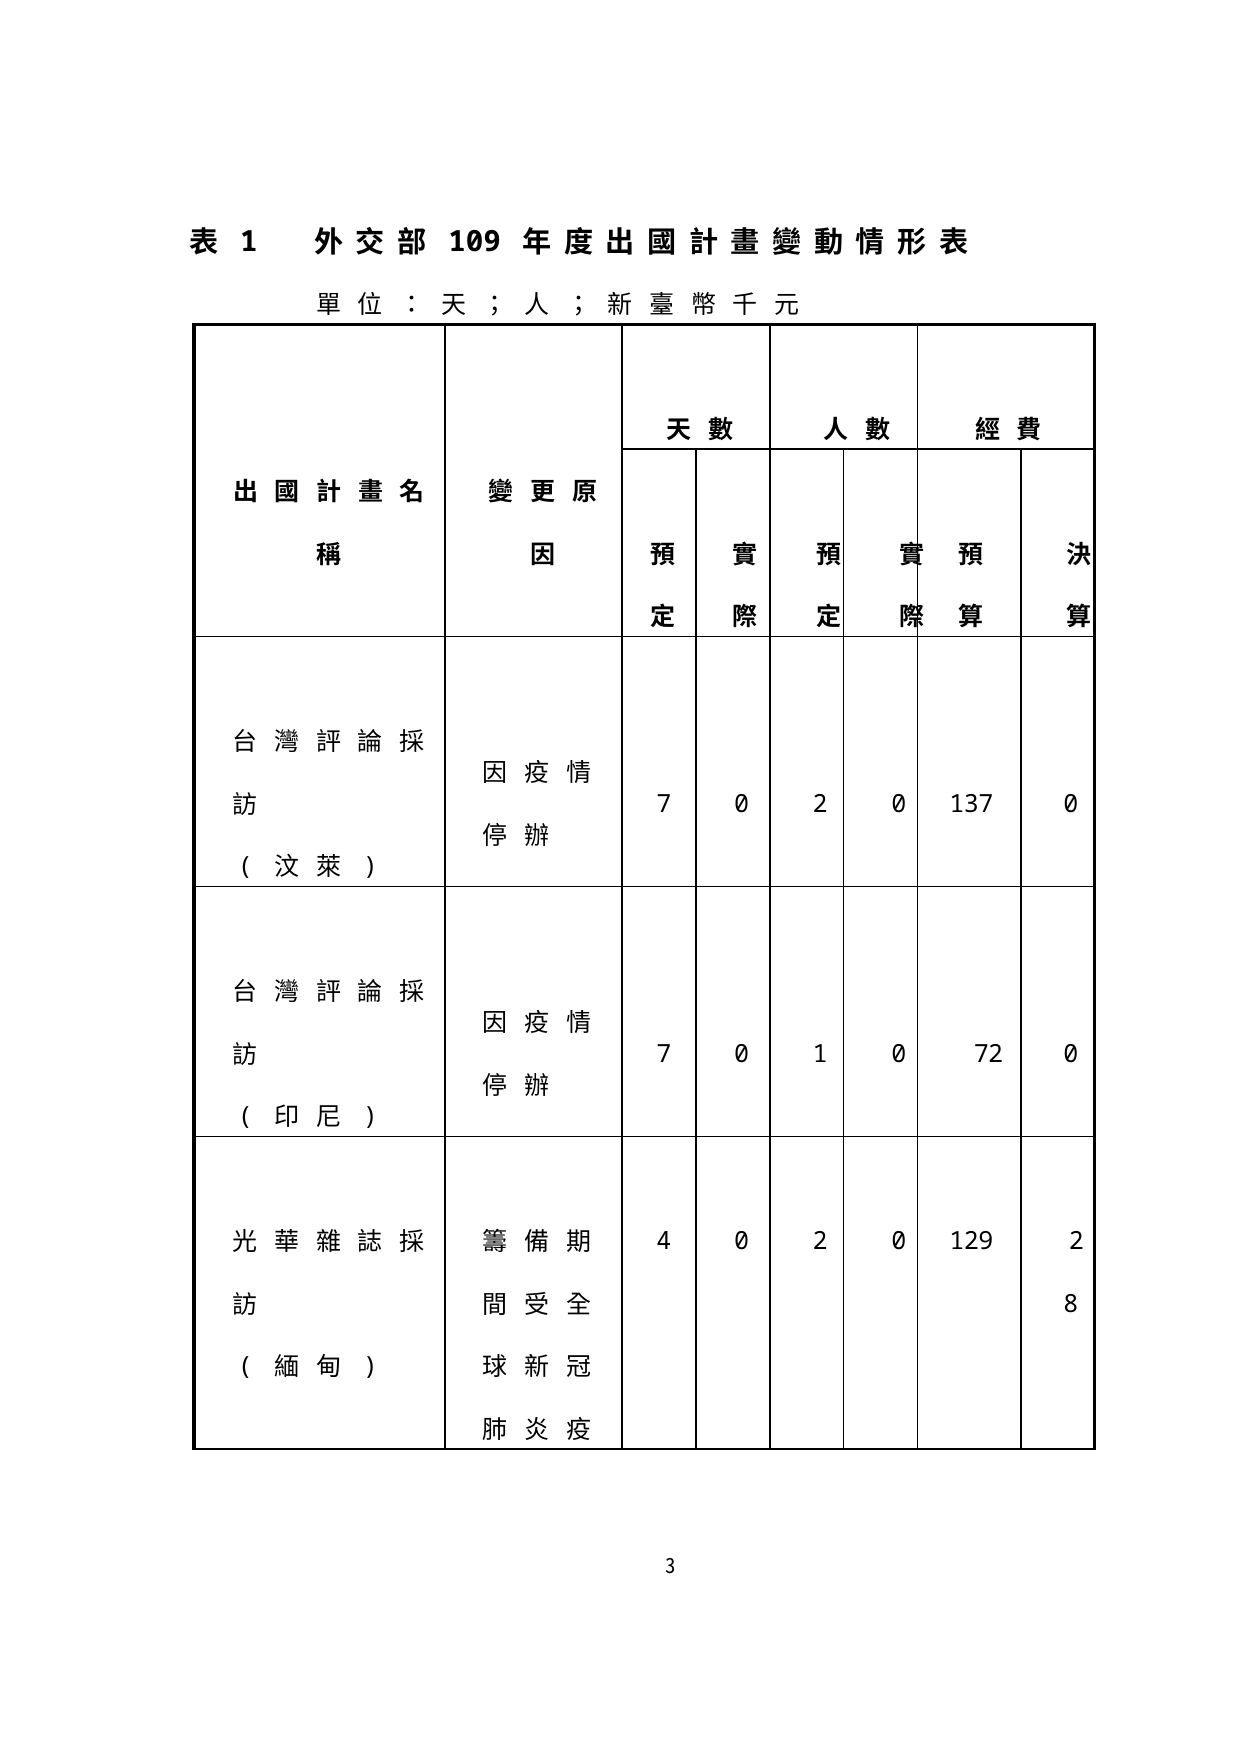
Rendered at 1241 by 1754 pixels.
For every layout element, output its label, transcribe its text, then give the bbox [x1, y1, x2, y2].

table_cell 1 [771, 887, 843, 1136]
table_cell 2 [771, 637, 843, 886]
table_cell 因疫情停辦 [446, 637, 621, 886]
table_cell 0 [697, 637, 769, 886]
table_cell 預算 [918, 450, 1020, 636]
table_cell 台灣評論採訪 (印尼) [196, 887, 444, 1136]
table_cell 7 [623, 637, 695, 886]
table_cell 0 [844, 1137, 917, 1448]
table_header 天數 [623, 326, 769, 448]
table_header 人數 [771, 326, 917, 448]
table_cell 籌備期間受全球新冠肺炎疫 [446, 1137, 621, 1448]
table_cell 28 [1022, 1137, 1093, 1448]
table_cell 7 [623, 887, 695, 1136]
table_cell 4 [623, 1137, 695, 1448]
text 表1 外交部109年度出國計畫變動情形表 單位：天；人；新臺幣千元 [183, 198, 1072, 323]
table_cell 光華雜誌採訪 (緬甸) [196, 1137, 444, 1448]
table_cell 實際 [844, 450, 917, 636]
table_cell 0 [844, 637, 917, 886]
table_cell 129 [918, 1137, 1020, 1448]
table_cell 72 [918, 887, 1020, 1136]
table_cell 0 [1022, 637, 1093, 886]
table_cell 137 [918, 637, 1020, 886]
table_cell 台灣評論採訪 (汶萊) [196, 637, 444, 886]
table_cell 2 [771, 1137, 843, 1448]
table_cell 0 [1022, 887, 1093, 1136]
table_header 變更原因 [446, 326, 621, 636]
table_cell 0 [697, 1137, 769, 1448]
table_cell 0 [844, 887, 917, 1136]
table_cell 預定 [623, 450, 695, 636]
table_cell 決算 [1022, 450, 1093, 636]
table_cell 預定 [771, 450, 843, 636]
table_header 經費 [918, 326, 1093, 448]
table_cell 0 [697, 887, 769, 1136]
table_header 出國計畫名稱 [196, 326, 444, 636]
table_cell 實際 [697, 450, 769, 636]
table_cell 因疫情停辦 [446, 887, 621, 1136]
